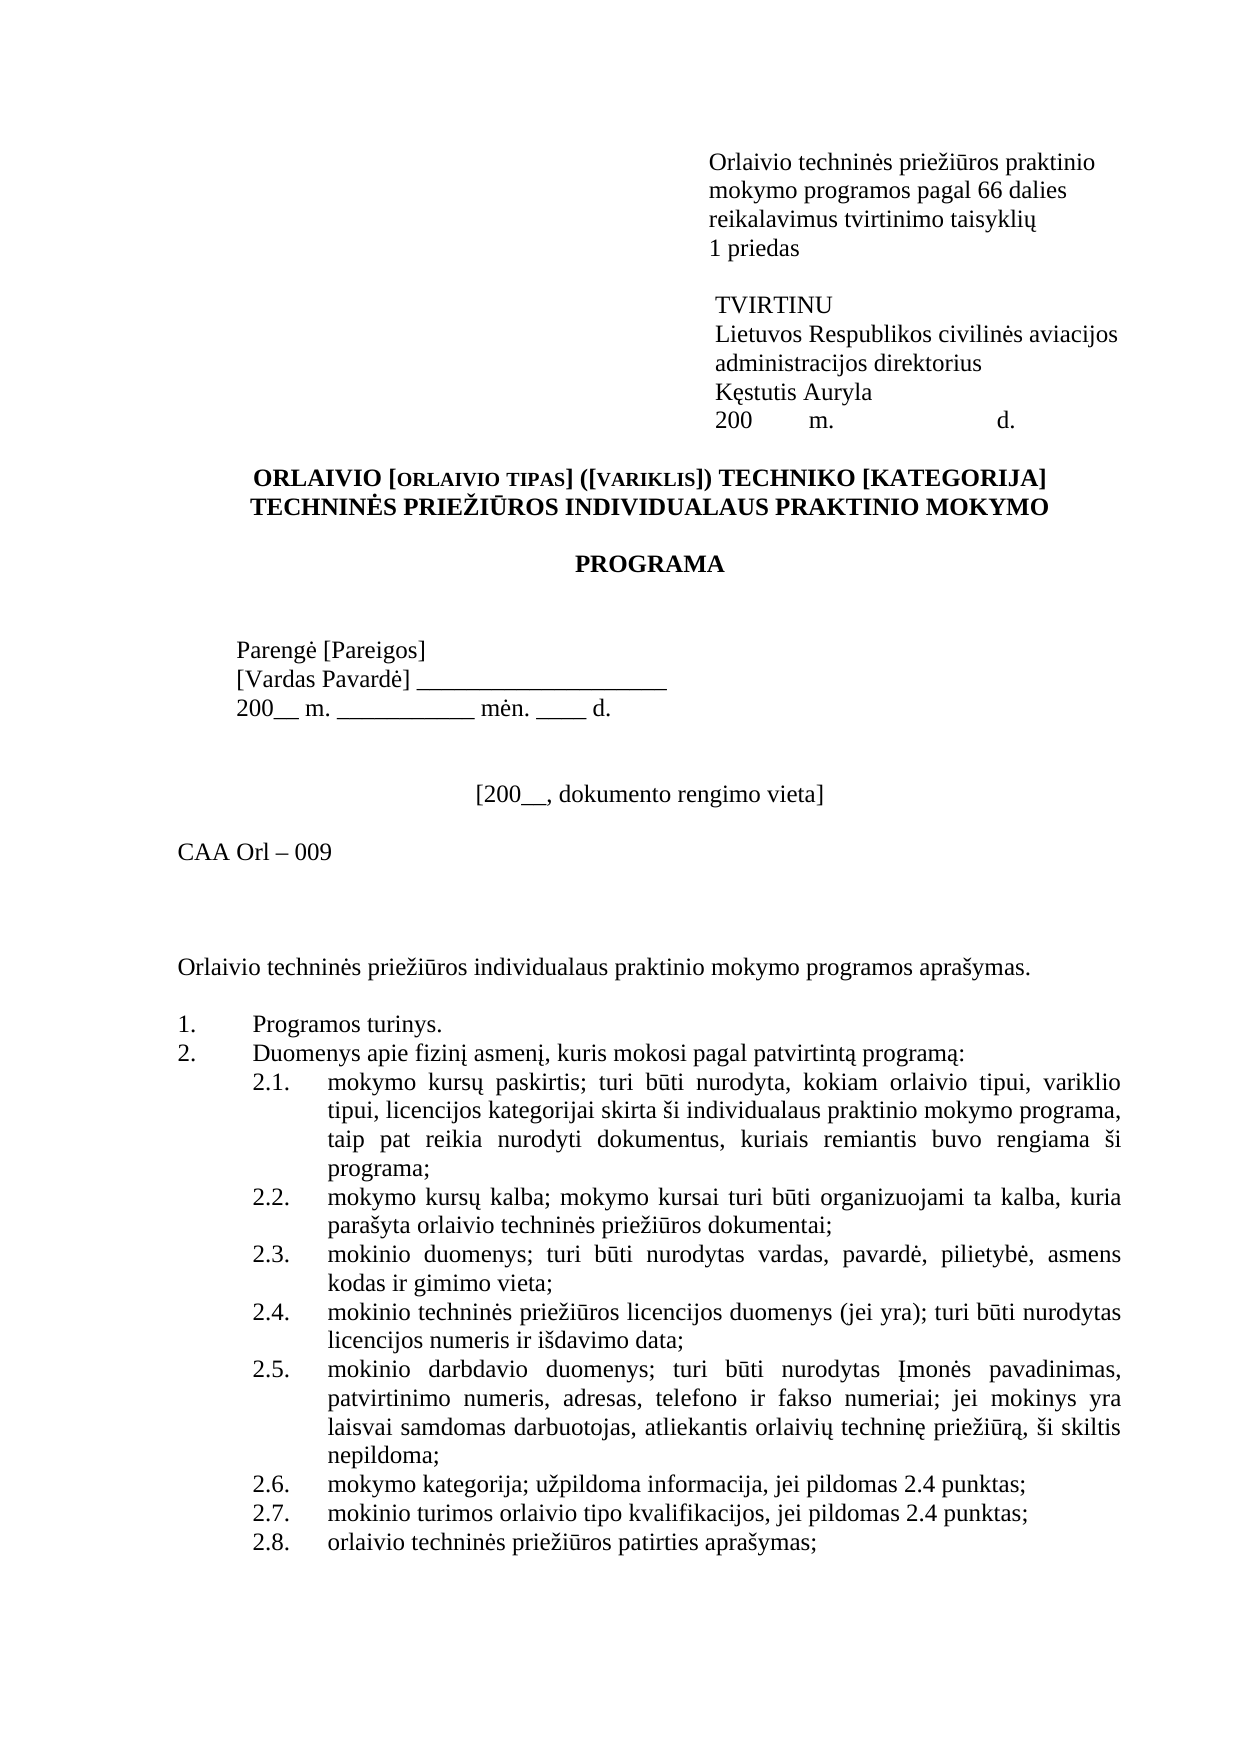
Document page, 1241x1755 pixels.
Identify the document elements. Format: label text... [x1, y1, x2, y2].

text mokymo programos pagal 66 dalies [177, 176, 1122, 204]
text ORLAIVIO [orlaivio tipas] ([variklis]) TECHNIKO [KATEGORIJA] TECHNINĖS PRIEŽIŪROS INDIVIDUALAUS PRAKTINIO MOKYMO [177, 463, 1122, 521]
text 1. Programos turinys. [177, 1009, 1122, 1038]
text 2.7. mokinio turimos orlaivio tipo kvalifikacijos, jei pildomas 2.4 punktas; [252, 1498, 1122, 1527]
text PROGRAMA [177, 549, 1122, 578]
text [200__, dokumento rengimo vieta] [177, 779, 1122, 808]
text TVIRTINU [715, 291, 1122, 319]
text reikalavimus tvirtinimo taisyklių [177, 204, 1122, 233]
text 2.8. orlaivio techninės priežiūros patirties aprašymas; [252, 1527, 1122, 1556]
text CAA Orl – 009 [177, 837, 1122, 866]
text 2.2. mokymo kursų kalba; mokymo kursai turi būti organizuojami ta kalba, kuria parašyta orlaivio techninės priežiūros dokumentai; [252, 1182, 1122, 1239]
text 2.3. mokinio duomenys; turi būti nurodytas vardas, pavardė, pilietybė, asmens kodas ir gimimo vieta; [252, 1239, 1122, 1297]
text Orlaivio techninės priežiūros individualaus praktinio mokymo programos aprašymas. [177, 952, 1122, 981]
text 200 m. d. [715, 406, 1122, 434]
text Parengė [Pareigos] [236, 636, 1122, 664]
text Orlaivio techninės priežiūros praktinio [177, 147, 1122, 176]
text 1 priedas [177, 233, 1122, 262]
text administracijos direktorius [715, 348, 1122, 377]
text Lietuvos Respublikos civilinės aviacijos [715, 319, 1122, 348]
text Kęstutis Auryla [715, 377, 1122, 406]
text 2.1. mokymo kursų paskirtis; turi būti nurodyta, kokiam orlaivio tipui, variklio tipui, licencijos kategorijai skirta ši individualaus praktinio mokymo programa, taip pat reikia nurodyti dokumentus, kuriais remiantis buvo rengiama ši programa; [252, 1067, 1122, 1182]
text 2. Duomenys apie fizinį asmenį, kuris mokosi pagal patvirtintą programą: [177, 1038, 1122, 1067]
text [Vardas Pavardė] ____________________ [236, 664, 1122, 693]
text 200__ m. ___________ mėn. ____ d. [236, 693, 1122, 722]
text 2.4. mokinio techninės priežiūros licencijos duomenys (jei yra); turi būti nurodytas licencijos numeris ir išdavimo data; [252, 1297, 1122, 1354]
text 2.6. mokymo kategorija; užpildoma informacija, jei pildomas 2.4 punktas; [252, 1469, 1122, 1498]
text 2.5. mokinio darbdavio duomenys; turi būti nurodytas Įmonės pavadinimas, patvirtinimo numeris, adresas, telefono ir fakso numeriai; jei mokinys yra laisvai samdomas darbuotojas, atliekantis orlaivių techninę priežiūrą, ši skiltis nepildoma; [252, 1354, 1122, 1469]
